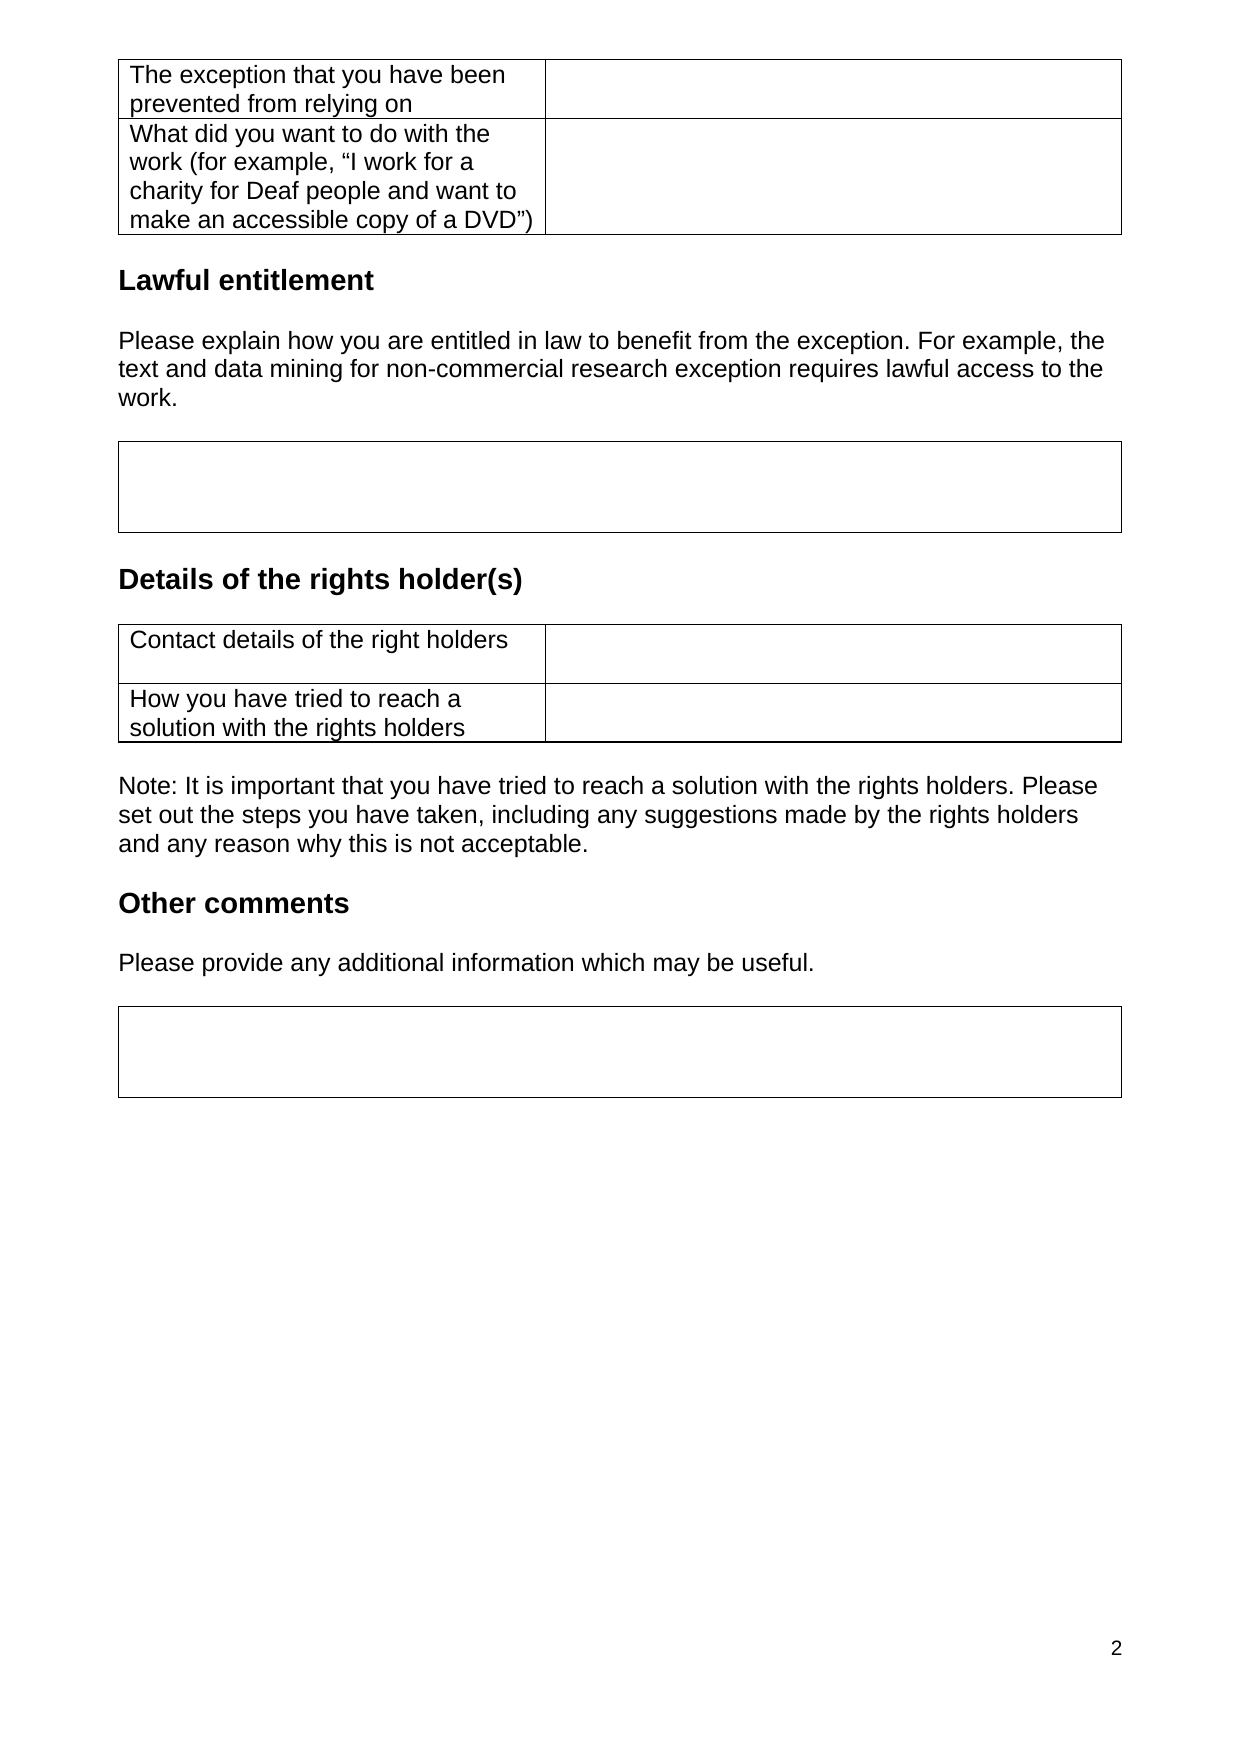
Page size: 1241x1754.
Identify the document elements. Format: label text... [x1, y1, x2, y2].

text Lawful entitlement [118, 263, 1122, 297]
table_cell What did you want to do with the work (for example, “I work for a charity for Deaf people and want to make an accessible copy of a DVD”) [119, 119, 545, 234]
table_header The exception that you have been prevented from relying on [119, 60, 545, 118]
text Please provide any additional information which may be useful. [118, 948, 1122, 977]
text Details of the rights holder(s) [118, 562, 1122, 596]
table_cell How you have tried to reach a solution with the rights holders [119, 684, 545, 741]
table_header Contact details of the right holders [119, 625, 545, 683]
table_cell [546, 119, 1121, 234]
table_header [546, 625, 1121, 683]
table_cell [546, 684, 1121, 741]
text Note: It is important that you have tried to reach a solution with the rights holders. Please set out the steps you have taken, including any suggestions made by the rights holders and any reason why this is not acceptable. [118, 771, 1122, 857]
table_header [546, 60, 1121, 118]
text Other comments [118, 886, 1122, 920]
text Please explain how you are entitled in law to benefit from the exception. For example, the text and data mining for non-commercial research exception requires lawful access to the work. [118, 326, 1122, 412]
